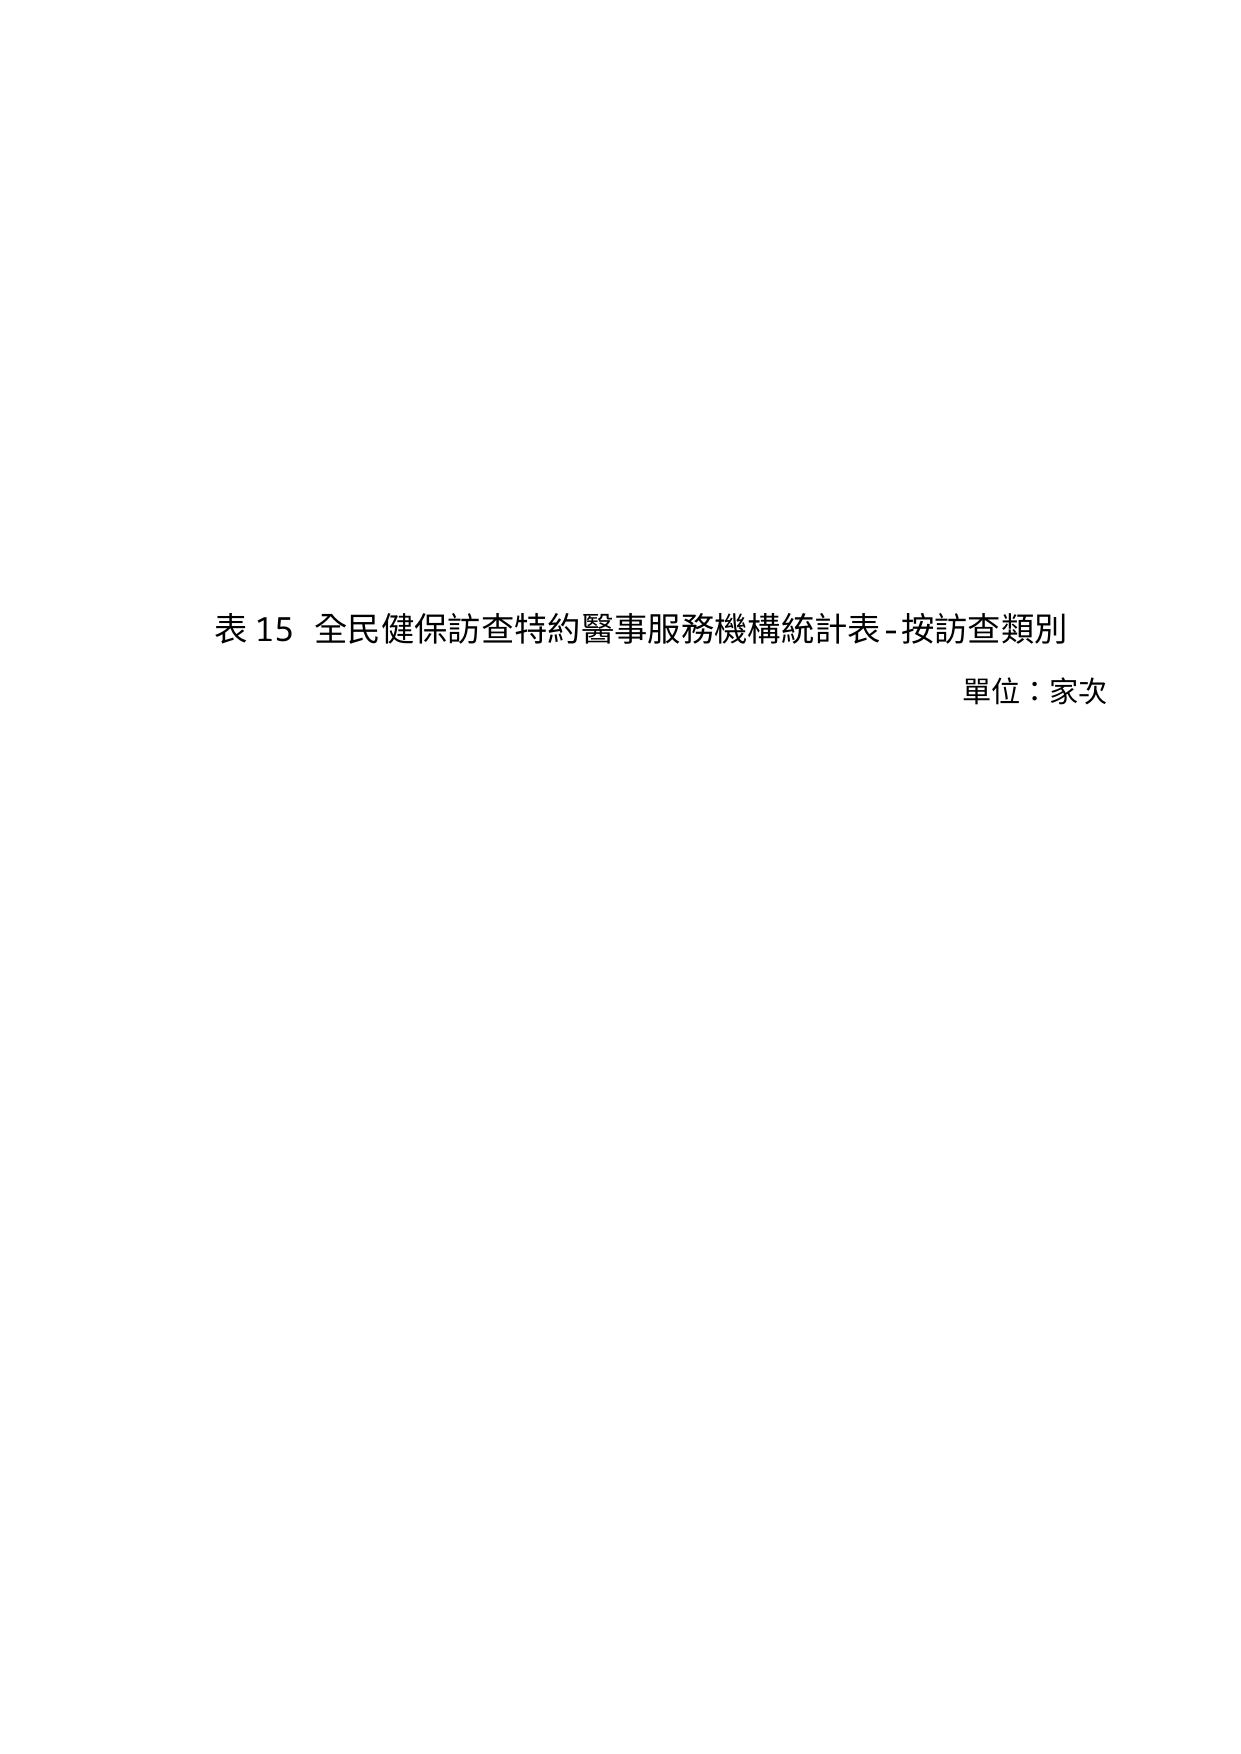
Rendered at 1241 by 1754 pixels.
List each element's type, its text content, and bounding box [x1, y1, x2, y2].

text 表15 全民健保訪查特約醫事服務機構統計表-按訪查類別 [154, 585, 1128, 648]
text 單位：家次 [89, 648, 1107, 710]
